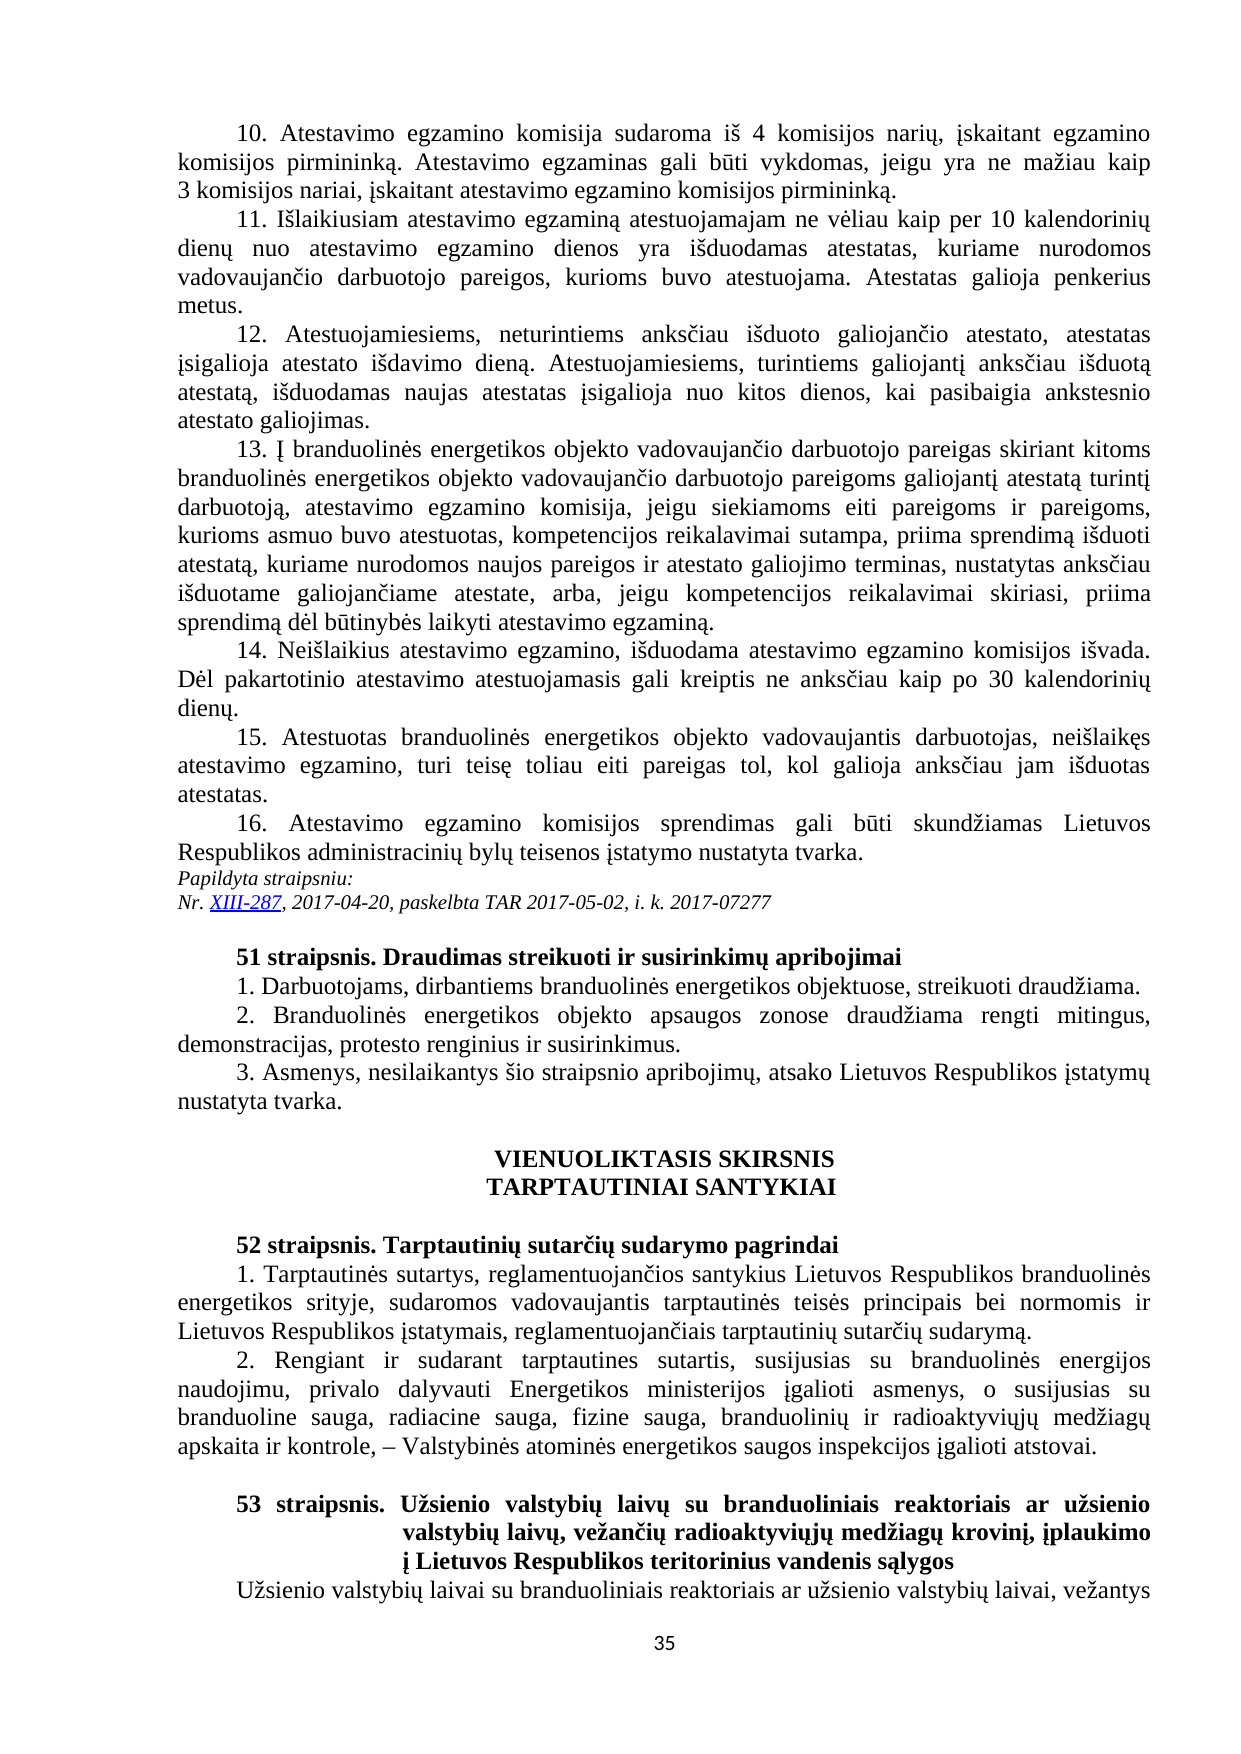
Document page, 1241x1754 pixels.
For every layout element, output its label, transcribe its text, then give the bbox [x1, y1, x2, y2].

text VIENUOLIKTASIS SKIRSNIS [177, 1144, 1152, 1172]
text 13. Į branduolinės energetikos objekto vadovaujančio darbuotojo pareigas skiriant kitoms branduolinės energetikos objekto vadovaujančio darbuotojo pareigoms galiojantį atestatą turintį darbuotoją, atestavimo egzamino komisija, jeigu siekiamoms eiti pareigoms ir pareigoms, kurioms asmuo buvo atestuotas, kompetencijos reikalavimai sutampa, priima sprendimą išduoti atestatą, kuriame nurodomos naujos pareigos ir atestato galiojimo terminas, nustatytas anksčiau išduotame galiojančiame atestate, arba, jeigu kompetencijos reikalavimai skiriasi, priima sprendimą dėl būtinybės laikyti atestavimo egzaminą. [177, 434, 1152, 636]
text 12. Atestuojamiesiems, neturintiems anksčiau išduoto galiojančio atestato, atestatas įsigalioja atestato išdavimo dieną. Atestuojamiesiems, turintiems galiojantį anksčiau išduotą atestatą, išduodamas naujas atestatas įsigalioja nuo kitos dienos, kai pasibaigia ankstesnio atestato galiojimas. [177, 319, 1152, 434]
text 51 straipsnis. Draudimas streikuoti ir susirinkimų apribojimai [177, 942, 1152, 971]
text 3. Asmenys, nesilaikantys šio straipsnio apribojimų, atsako Lietuvos Respublikos įstatymų nustatyta tvarka. [177, 1057, 1152, 1115]
text 2. Rengiant ir sudarant tarptautines sutartis, susijusias su branduolinės energijos naudojimu, privalo dalyvauti Energetikos ministerijos įgalioti asmenys, o susijusias su branduoline sauga, radiacine sauga, fizine sauga, branduolinių ir radioaktyviųjų medžiagų apskaita ir kontrole, – Valstybinės atominės energetikos saugos inspekcijos įgalioti atstovai. [177, 1345, 1152, 1460]
text 15. Atestuotas branduolinės energetikos objekto vadovaujantis darbuotojas, neišlaikęs atestavimo egzamino, turi teisę toliau eiti pareigas tol, kol galioja anksčiau jam išduotas atestatas. [177, 722, 1152, 808]
text 2. Branduolinės energetikos objekto apsaugos zonose draudžiama rengti mitingus, demonstracijas, protesto renginius ir susirinkimus. [177, 1000, 1152, 1057]
text 14. Neišlaikius atestavimo egzamino, išduodama atestavimo egzamino komisijos išvada. Dėl pakartotinio atestavimo atestuojamasis gali kreiptis ne anksčiau kaip po 30 kalendorinių dienų. [177, 636, 1152, 722]
text 53 straipsnis. Užsienio valstybių laivų su branduoliniais reaktoriais ar užsienio valstybių laivų, vežančių radioaktyviųjų medžiagų krovinį, įplaukimo į Lietuvos Respublikos teritorinius vandenis sąlygos [236, 1489, 1152, 1575]
text Nr. XIII-287, 2017-04-20, paskelbta TAR 2017-05-02, i. k. 2017-07277 [177, 890, 1152, 914]
text 52 straipsnis. Tarptautinių sutarčių sudarymo pagrindai [177, 1230, 1152, 1259]
text Užsienio valstybių laivai su branduoliniais reaktoriais ar užsienio valstybių laivai, vežantys [177, 1575, 1152, 1604]
text Papildyta straipsniu: [177, 866, 1152, 890]
text 10. Atestavimo egzamino komisija sudaroma iš 4 komisijos narių, įskaitant egzamino komisijos pirmininką. Atestavimo egzaminas gali būti vykdomas, jeigu yra ne mažiau kaip 3 komisijos nariai, įskaitant atestavimo egzamino komisijos pirmininką. [177, 118, 1152, 204]
text TARPTAUTINIAI SANTYKIAI [177, 1172, 1152, 1201]
text 1. Tarptautinės sutartys, reglamentuojančios santykius Lietuvos Respublikos branduolinės energetikos srityje, sudaromos vadovaujantis tarptautinės teisės principais bei normomis ir Lietuvos Respublikos įstatymais, reglamentuojančiais tarptautinių sutarčių sudarymą. [177, 1259, 1152, 1345]
text 1. Darbuotojams, dirbantiems branduolinės energetikos objektuose, streikuoti draudžiama. [177, 971, 1152, 1000]
text 11. Išlaikiusiam atestavimo egzaminą atestuojamajam ne vėliau kaip per 10 kalendorinių dienų nuo atestavimo egzamino dienos yra išduodamas atestatas, kuriame nurodomos vadovaujančio darbuotojo pareigos, kurioms buvo atestuojama. Atestatas galioja penkerius metus. [177, 204, 1152, 319]
text 16. Atestavimo egzamino komisijos sprendimas gali būti skundžiamas Lietuvos Respublikos administracinių bylų teisenos įstatymo nustatyta tvarka. [177, 808, 1152, 866]
